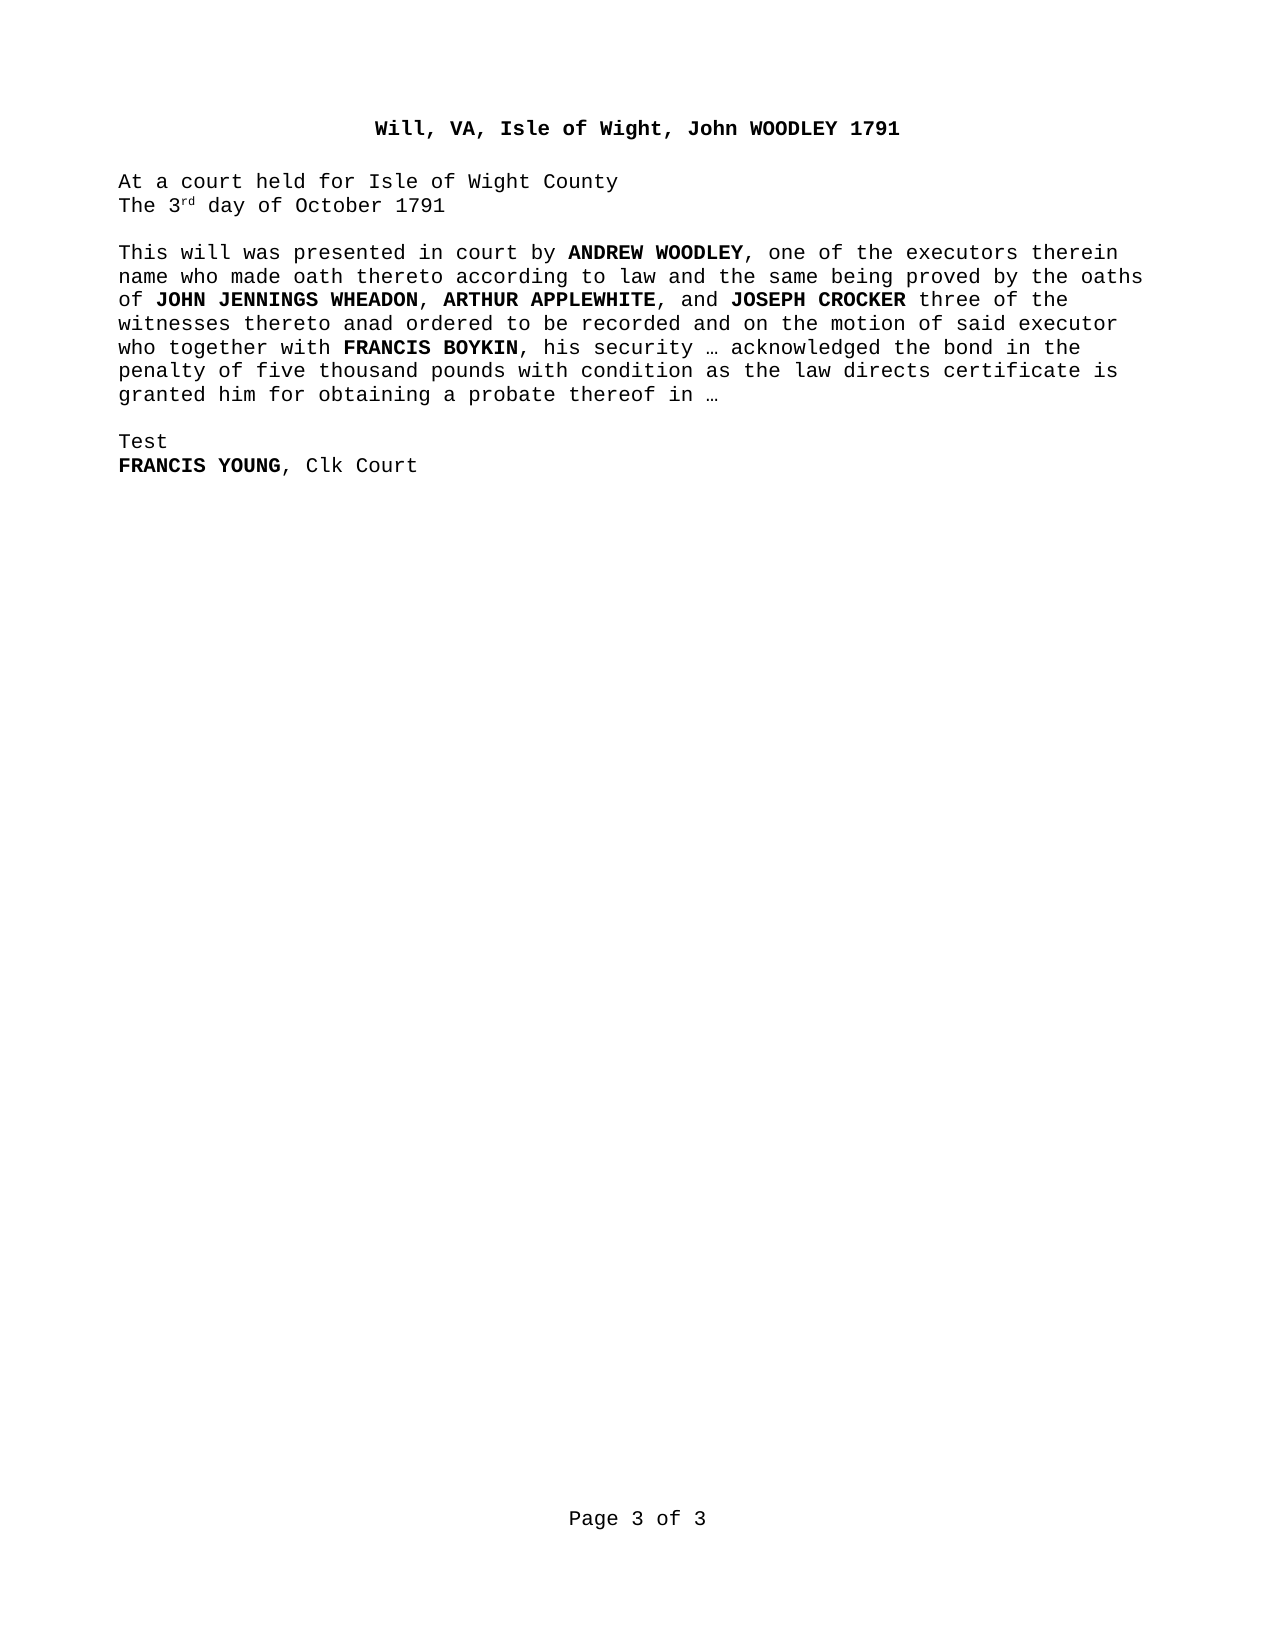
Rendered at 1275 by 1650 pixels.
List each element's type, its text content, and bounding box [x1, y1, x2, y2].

text The 3rd day of October 1791 [118, 195, 1157, 218]
text At a court held for Isle of Wight County [118, 171, 1157, 195]
text This will was presented in court by Andrew Woodley, one of the executors therein name who made oath thereto according to law and the same being proved by the oaths of John Jennings Wheadon, Arthur Applewhite, and Joseph Crocker three of the witnesses thereto anad ordered to be recorded and on the motion of said executor who together with Francis Boykin, his security … acknowledged the bond in the penalty of five thousand pounds with condition as the law directs certificate is granted him for obtaining a probate thereof in … [118, 242, 1157, 408]
text Francis Young, Clk Court [118, 455, 1157, 479]
text Test [118, 431, 1157, 455]
